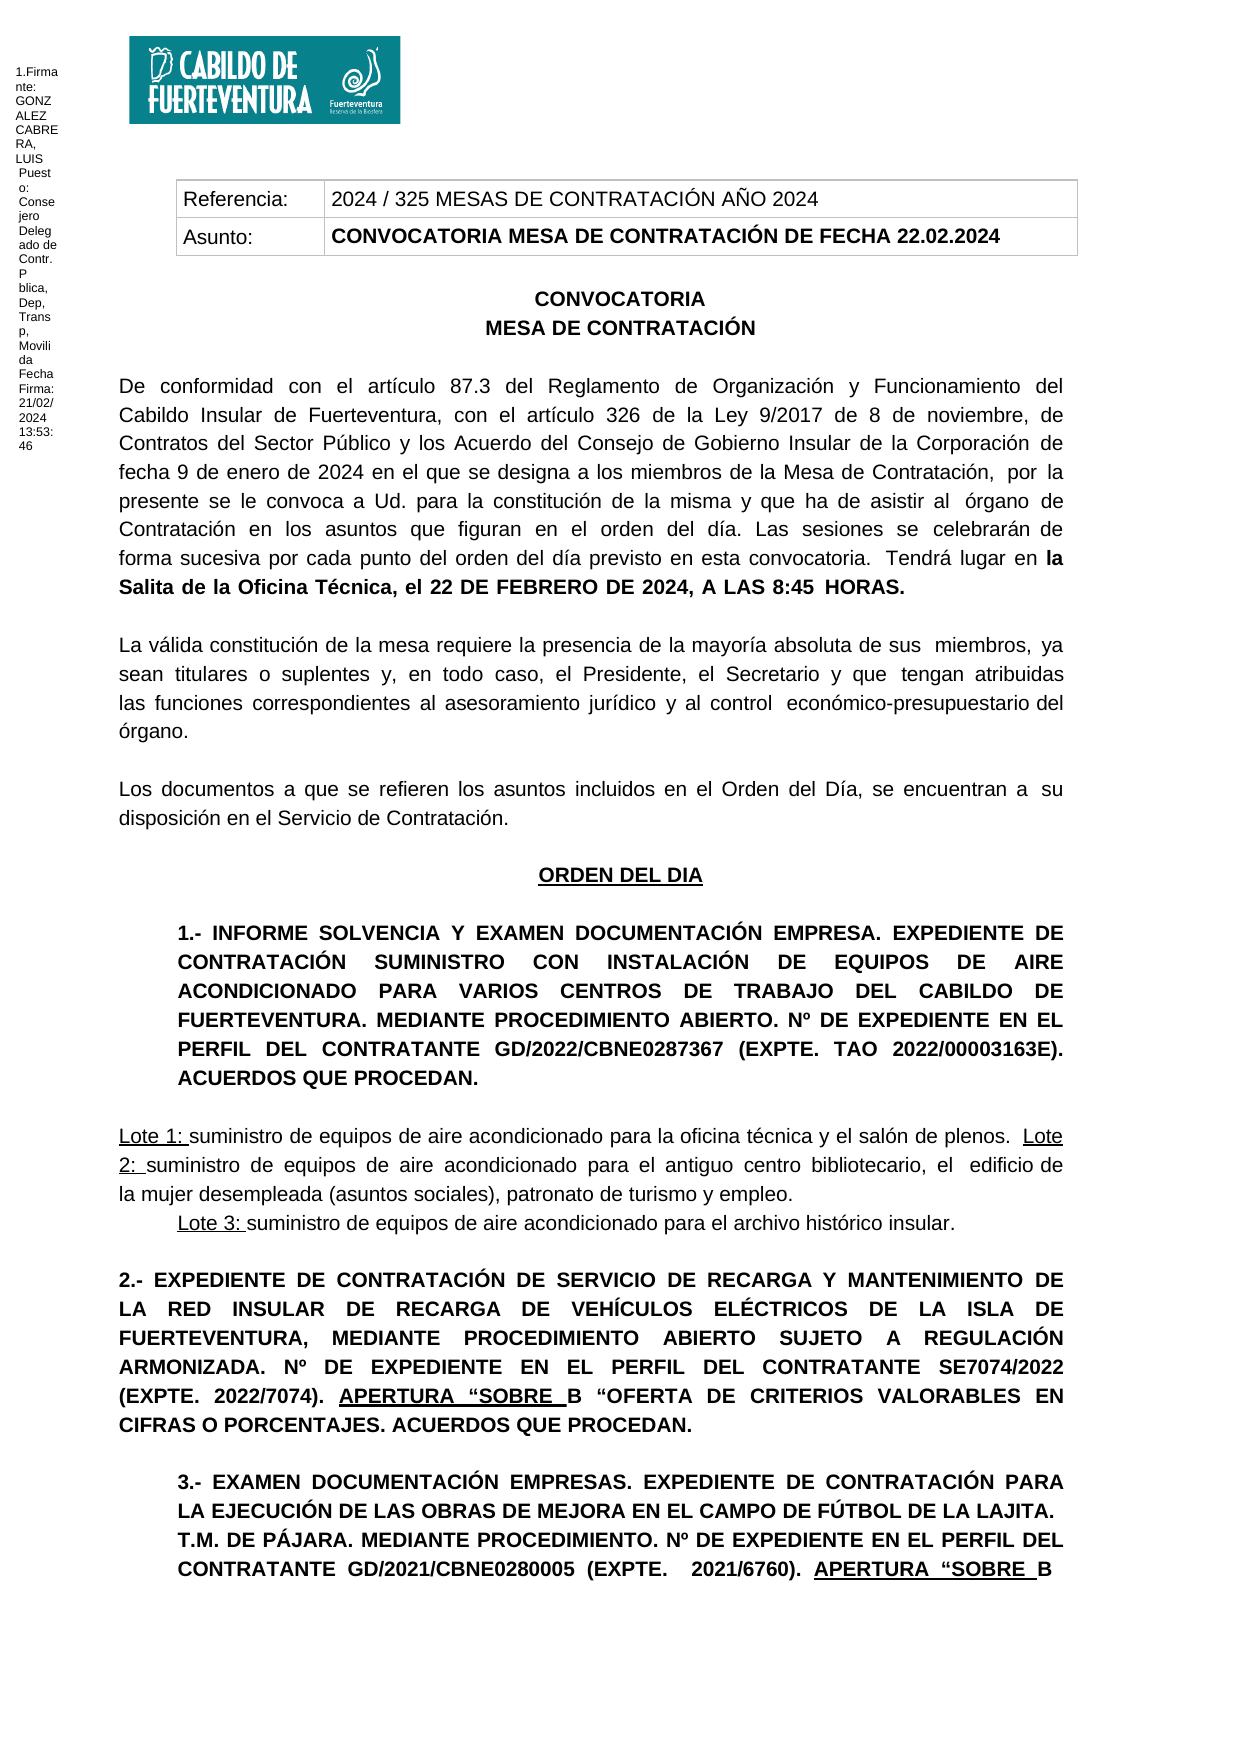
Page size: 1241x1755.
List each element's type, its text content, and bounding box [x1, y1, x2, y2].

text Puesto: Consejero Delegado de Contr. P blica, Dep, Transp, Movilida Fecha Firma: 21/02/2024 13:53:46 [19, 166, 57, 453]
text 1.Firmante: GONZALEZ CABRERA, LUIS [15, 65, 59, 166]
text T.M. DE PÁJARA. MEDIANTE PROCEDIMIENTO. Nº DE EXPEDIENTE EN EL PERFIL DEL CONTRATANTE GD/2021/CBNE0280005 (EXPTE. 2021/6760). APERTURA “SOBRE B [177, 1528, 1063, 1581]
table_header Referencia: [177, 181, 324, 217]
text 1.- INFORME SOLVENCIA Y EXAMEN DOCUMENTACIÓN EMPRESA. EXPEDIENTE DE CONTRATACIÓN SUMINISTRO CON INSTALACIÓN DE EQUIPOS DE AIRE ACONDICIONADO PARA VARIOS CENTROS DE TRABAJO DEL CABILDO DE FUERTEVENTURA. MEDIANTE PROCEDIMIENTO ABIERTO. Nº DE EXPEDIENTE EN EL PERFIL DEL CONTRATANTE GD/2022/CBNE0287367 (EXPTE. TAO 2022/00003163E). ACUERDOS QUE PROCEDAN. [177, 921, 1064, 1089]
subtitle CONVOCATORIA MESA DE CONTRATACIÓN [485, 287, 756, 340]
subtitle ORDEN DEL DIA [119, 863, 1123, 887]
text 3.- EXAMEN DOCUMENTACIÓN EMPRESAS. EXPEDIENTE DE CONTRATACIÓN PARA LA EJECUCIÓN DE LAS OBRAS DE MEJORA EN EL CAMPO DE FÚTBOL DE LA LAJITA. [177, 1470, 1064, 1523]
text Lote 3: suministro de equipos de aire acondicionado para el archivo histórico insular. [177, 1210, 1241, 1234]
text De conformidad con el artículo 87.3 del Reglamento de Organización y Funcionamiento del Cabildo Insular de Fuerteventura, con el artículo 326 de la Ley 9/2017 de 8 de noviembre, de Contratos del Sector Público y los Acuerdo del Consejo de Gobierno Insular de la Corporación de fecha 9 de enero de 2024 en el que se designa a los miembros de la Mesa de Contratación, por la presente se le convoca a Ud. para la constitución de la misma y que ha de asistir al órgano de Contratación en los asuntos que figuran en el orden del día. Las sesiones se celebrarán de forma sucesiva por cada punto del orden del día previsto en esta convocatoria. Tendrá lugar en la Salita de la Oficina Técnica, el 22 DE FEBRERO DE 2024, A LAS 8:45 HORAS. [119, 374, 1064, 599]
text Lote 1: suministro de equipos de aire acondicionado para la oficina técnica y el salón de plenos. Lote 2: suministro de equipos de aire acondicionado para el antiguo centro bibliotecario, el edificio de la mujer desempleada (asuntos sociales), patronato de turismo y empleo. [119, 1123, 1064, 1205]
table_cell Asunto: [177, 218, 324, 254]
subtitle 2.- EXPEDIENTE DE CONTRATACIÓN DE SERVICIO DE RECARGA Y MANTENIMIENTO DE LA RED INSULAR DE RECARGA DE VEHÍCULOS ELÉCTRICOS DE LA ISLA DE FUERTEVENTURA, MEDIANTE PROCEDIMIENTO ABIERTO SUJETO A REGULACIÓN ARMONIZADA. Nº DE EXPEDIENTE EN EL PERFIL DEL CONTRATANTE SE7074/2022 (EXPTE. 2022/7074). APERTURA “SOBRE B “OFERTA DE CRITERIOS VALORABLES EN CIFRAS O PORCENTAJES. ACUERDOS QUE PROCEDAN. [119, 1268, 1064, 1436]
table_cell CONVOCATORIA MESA DE CONTRATACIÓN DE FECHA 22.02.2024 [325, 218, 1077, 254]
table_header 2024 / 325 MESAS DE CONTRATACIÓN AÑO 2024 [325, 181, 1077, 217]
text Los documentos a que se refieren los asuntos incluidos en el Orden del Día, se encuentran a su disposición en el Servicio de Contratación. [119, 777, 1064, 830]
text La válida constitución de la mesa requiere la presencia de la mayoría absoluta de sus miembros, ya sean titulares o suplentes y, en todo caso, el Presidente, el Secretario y que tengan atribuidas las funciones correspondientes al asesoramiento jurídico y al control económico-presupuestario del órgano. [119, 632, 1064, 743]
